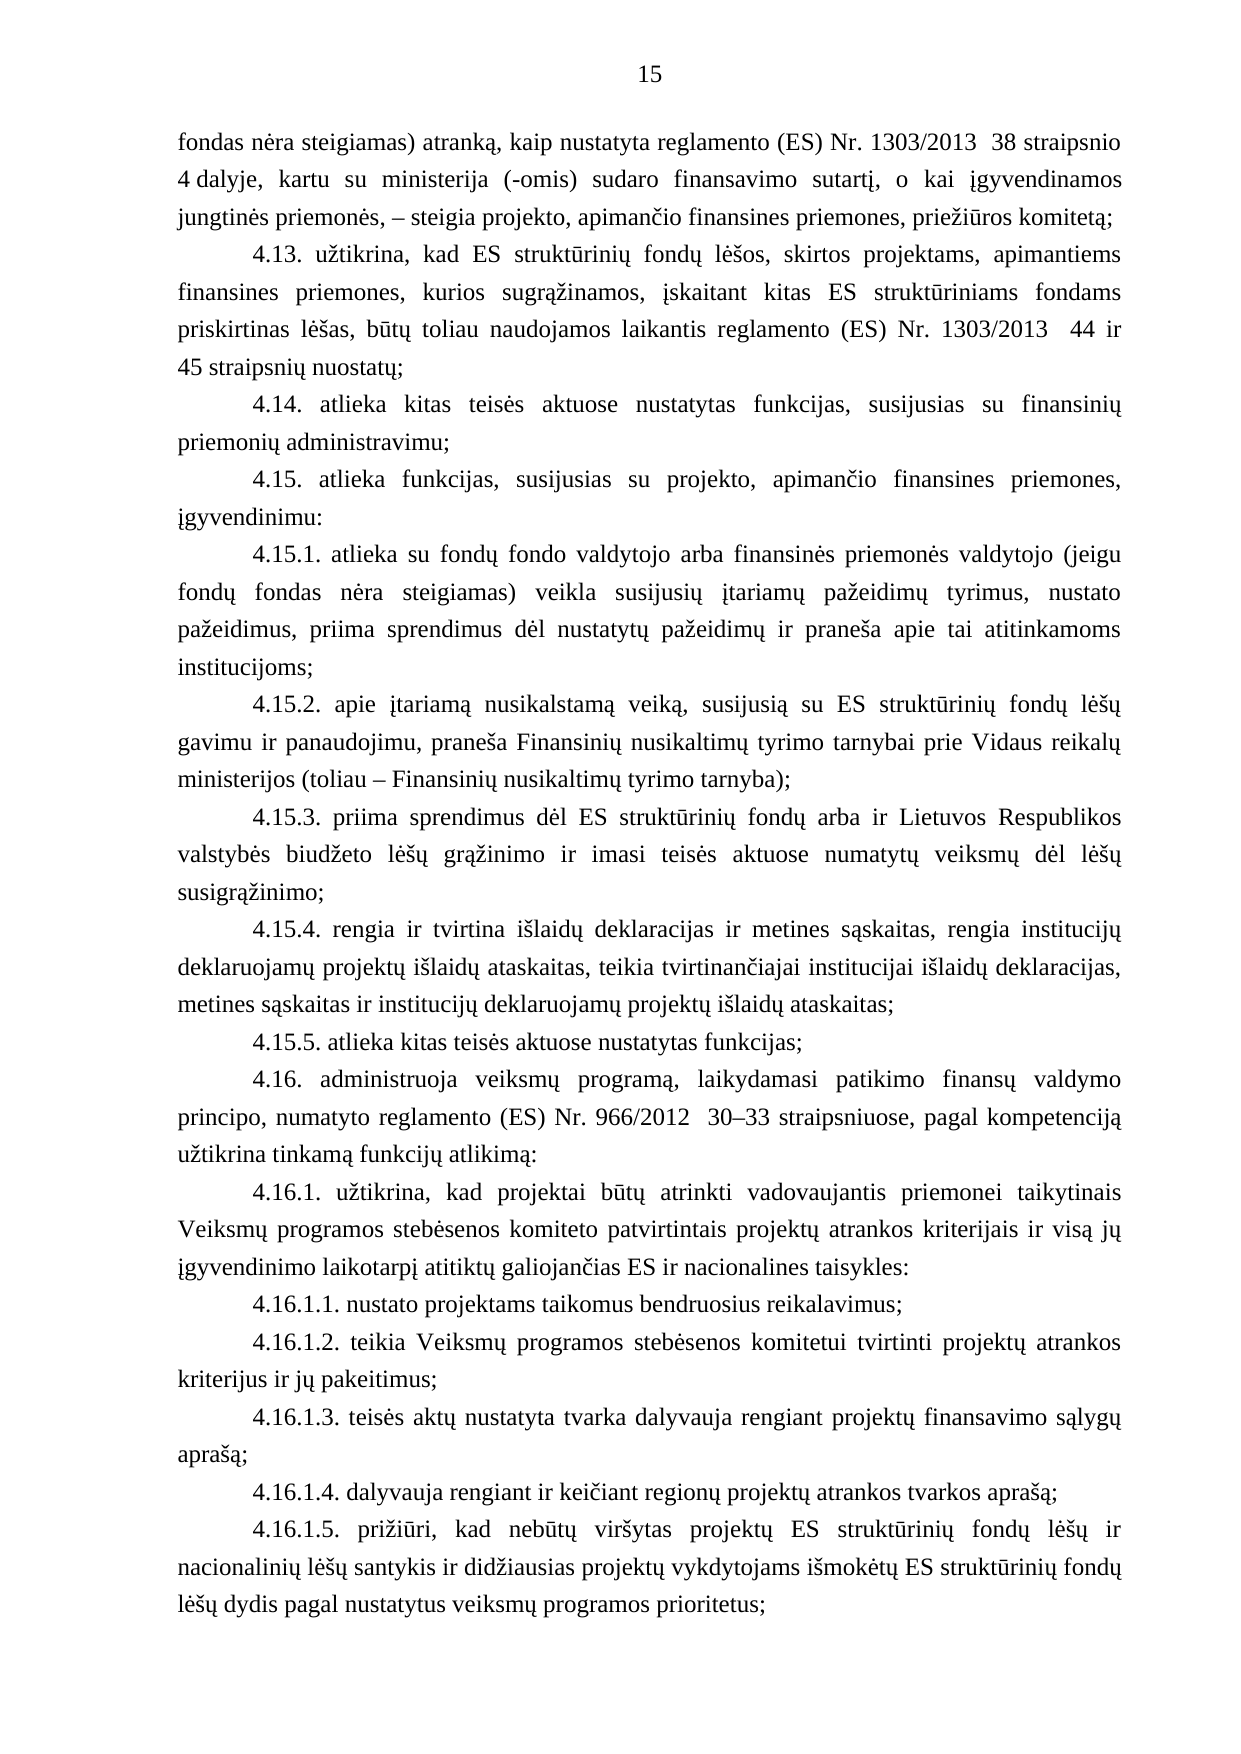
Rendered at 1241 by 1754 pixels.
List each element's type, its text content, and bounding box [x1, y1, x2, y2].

text 4.16.1.1. nustato projektams taikomus bendruosius reikalavimus; [177, 1281, 1122, 1318]
text 4.16.1.5. prižiūri, kad nebūtų viršytas projektų ES struktūrinių fondų lėšų ir nacionalinių lėšų santykis ir didžiausias projektų vykdytojams išmokėtų ES struktūrinių fondų lėšų dydis pagal nustatytus veiksmų programos prioritetus; [177, 1506, 1122, 1618]
text 4.16.1.4. dalyvauja rengiant ir keičiant regionų projektų atrankos tvarkos aprašą; [177, 1468, 1122, 1506]
text 4.15.1. atlieka su fondų fondo valdytojo arba finansinės priemonės valdytojo (jeigu fondų fondas nėra steigiamas) veikla susijusių įtariamų pažeidimų tyrimus, nustato pažeidimus, priima sprendimus dėl nustatytų pažeidimų ir praneša apie tai atitinkamoms institucijoms; [177, 531, 1122, 681]
text 4.16. administruoja veiksmų programą, laikydamasi patikimo finansų valdymo principo, numatyto reglamento (ES) Nr. 966/2012 30–33 straipsniuose, pagal kompetenciją užtikrina tinkamą funkcijų atlikimą: [177, 1056, 1122, 1168]
text 4.15.2. apie įtariamą nusikalstamą veiką, susijusią su ES struktūrinių fondų lėšų gavimu ir panaudojimu, praneša Finansinių nusikaltimų tyrimo tarnybai prie Vidaus reikalų ministerijos (toliau – Finansinių nusikaltimų tyrimo tarnyba); [177, 681, 1122, 793]
text 4.15.5. atlieka kitas teisės aktuose nustatytas funkcijas; [177, 1018, 1122, 1056]
text 4.13. užtikrina, kad ES struktūrinių fondų lėšos, skirtos projektams, apimantiems finansines priemones, kurios sugrąžinamos, įskaitant kitas ES struktūriniams fondams priskirtinas lėšas, būtų toliau naudojamos laikantis reglamento (ES) Nr. 1303/2013 44 ir 45 straipsnių nuostatų; [177, 231, 1122, 381]
text 4.15. atlieka funkcijas, susijusias su projekto, apimančio finansines priemones, įgyvendinimu: [177, 456, 1122, 531]
text fondas nėra steigiamas) atranką, kaip nustatyta reglamento (ES) Nr. 1303/2013 38 straipsnio 4 dalyje, kartu su ministerija (-omis) sudaro finansavimo sutartį, o kai įgyvendinamos jungtinės priemonės, – steigia projekto, apimančio finansines priemones, priežiūros komitetą; [177, 118, 1122, 231]
text 4.16.1.2. teikia Veiksmų programos stebėsenos komitetui tvirtinti projektų atrankos kriterijus ir jų pakeitimus; [177, 1318, 1122, 1393]
text 4.15.4. rengia ir tvirtina išlaidų deklaracijas ir metines sąskaitas, rengia institucijų deklaruojamų projektų išlaidų ataskaitas, teikia tvirtinančiajai institucijai išlaidų deklaracijas, metines sąskaitas ir institucijų deklaruojamų projektų išlaidų ataskaitas; [177, 906, 1122, 1018]
text 4.15.3. priima sprendimus dėl ES struktūrinių fondų arba ir Lietuvos Respublikos valstybės biudžeto lėšų grąžinimo ir imasi teisės aktuose numatytų veiksmų dėl lėšų susigrąžinimo; [177, 793, 1122, 906]
text 4.16.1. užtikrina, kad projektai būtų atrinkti vadovaujantis priemonei taikytinais Veiksmų programos stebėsenos komiteto patvirtintais projektų atrankos kriterijais ir visą jų įgyvendinimo laikotarpį atitiktų galiojančias ES ir nacionalines taisykles: [177, 1168, 1122, 1281]
text 4.16.1.3. teisės aktų nustatyta tvarka dalyvauja rengiant projektų finansavimo sąlygų aprašą; [177, 1393, 1122, 1468]
text 4.14. atlieka kitas teisės aktuose nustatytas funkcijas, susijusias su finansinių priemonių administravimu; [177, 381, 1122, 456]
